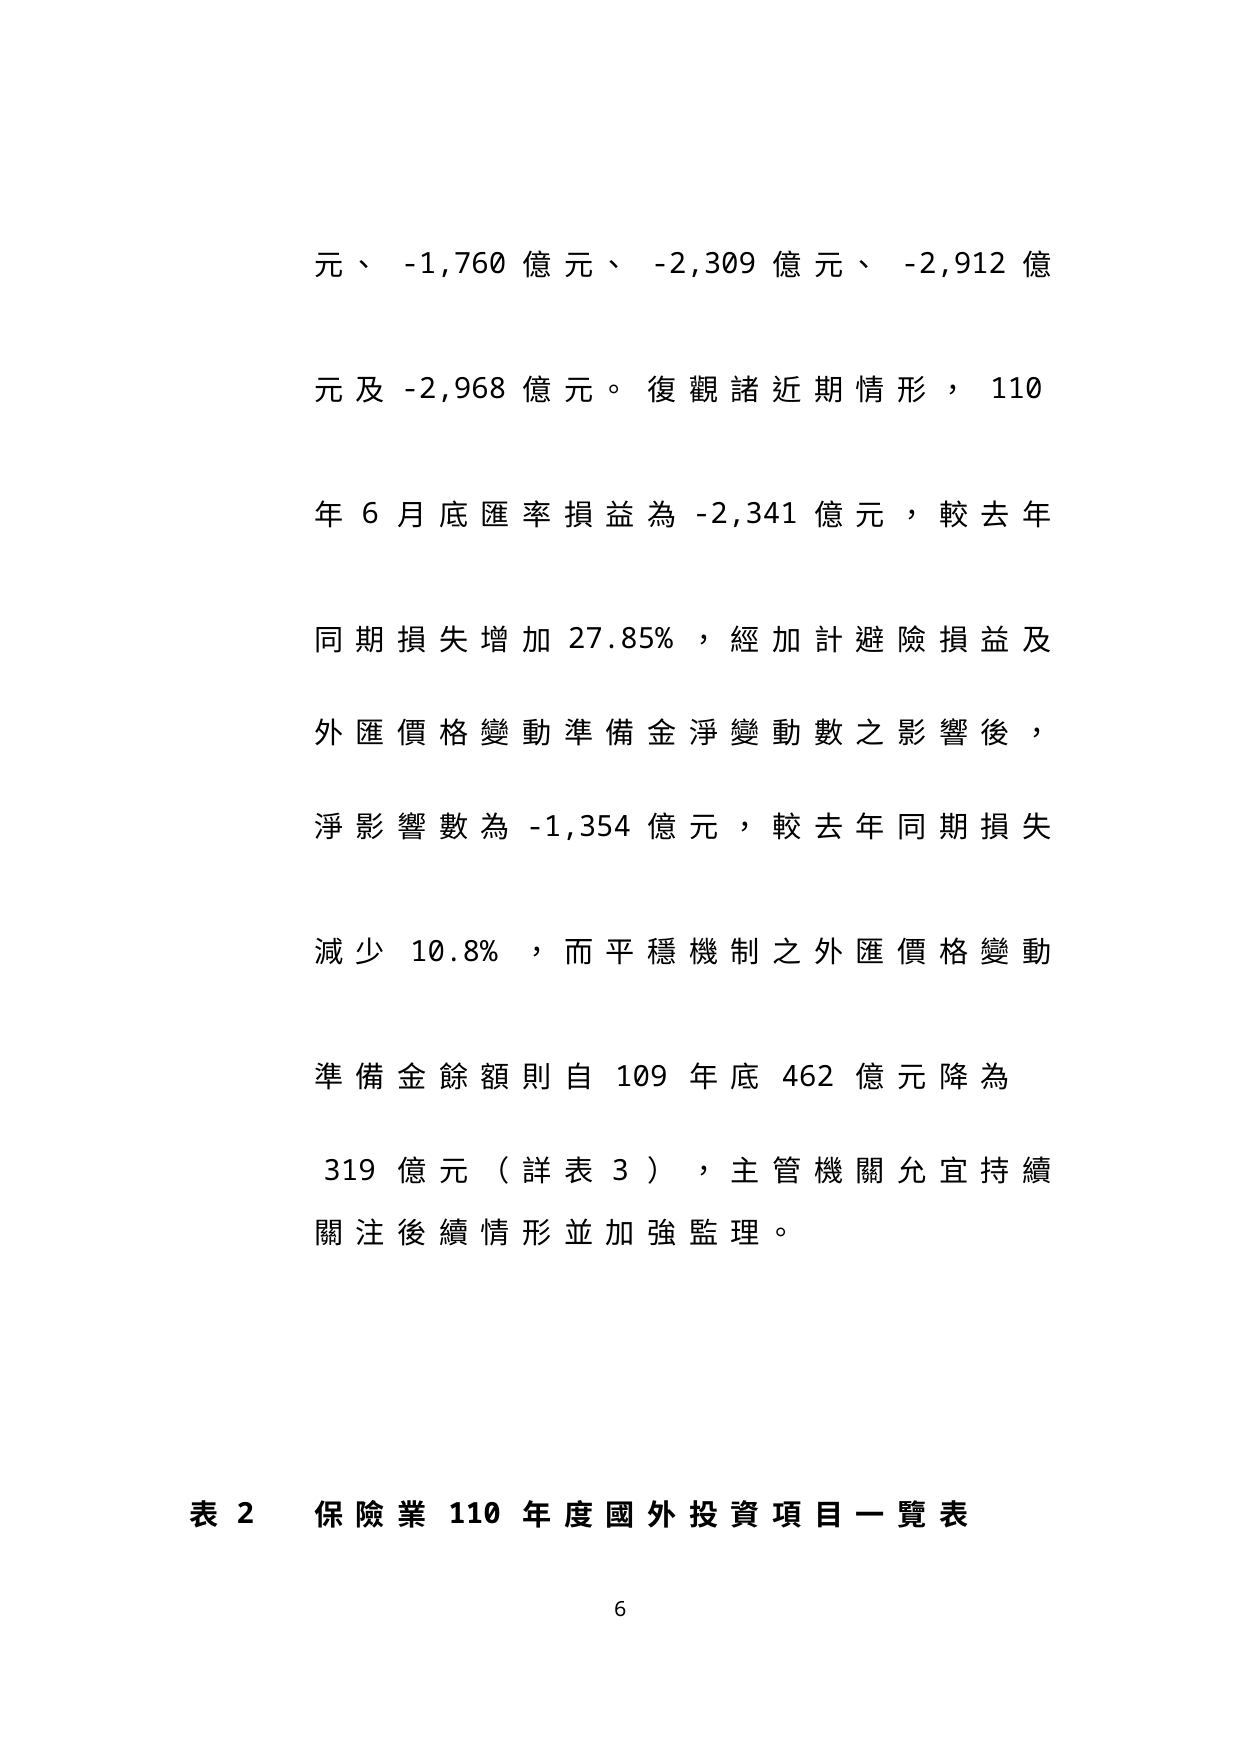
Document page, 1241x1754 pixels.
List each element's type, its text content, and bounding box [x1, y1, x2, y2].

text 表2 保險業110年度國外投資項目一覽表 [183, 1439, 1108, 1564]
text 元、-1,760億元、-2,309億元、-2,912億元及-2,968億元。復觀諸近期情形，110年6月底匯率損益為-2,341億元，較去年同期損失增加27.85%，經加計避險損益及外匯價格變動準備金淨變動數之影響後，淨影響數為-1,354億元，較去年同期損失減少10.8%，而平穩機制之外匯價格變動準備金餘額則自109年底462億元降為319億元（詳表3），主管機關允宜持續關注後續情形並加強監理。 [271, 189, 1058, 1252]
